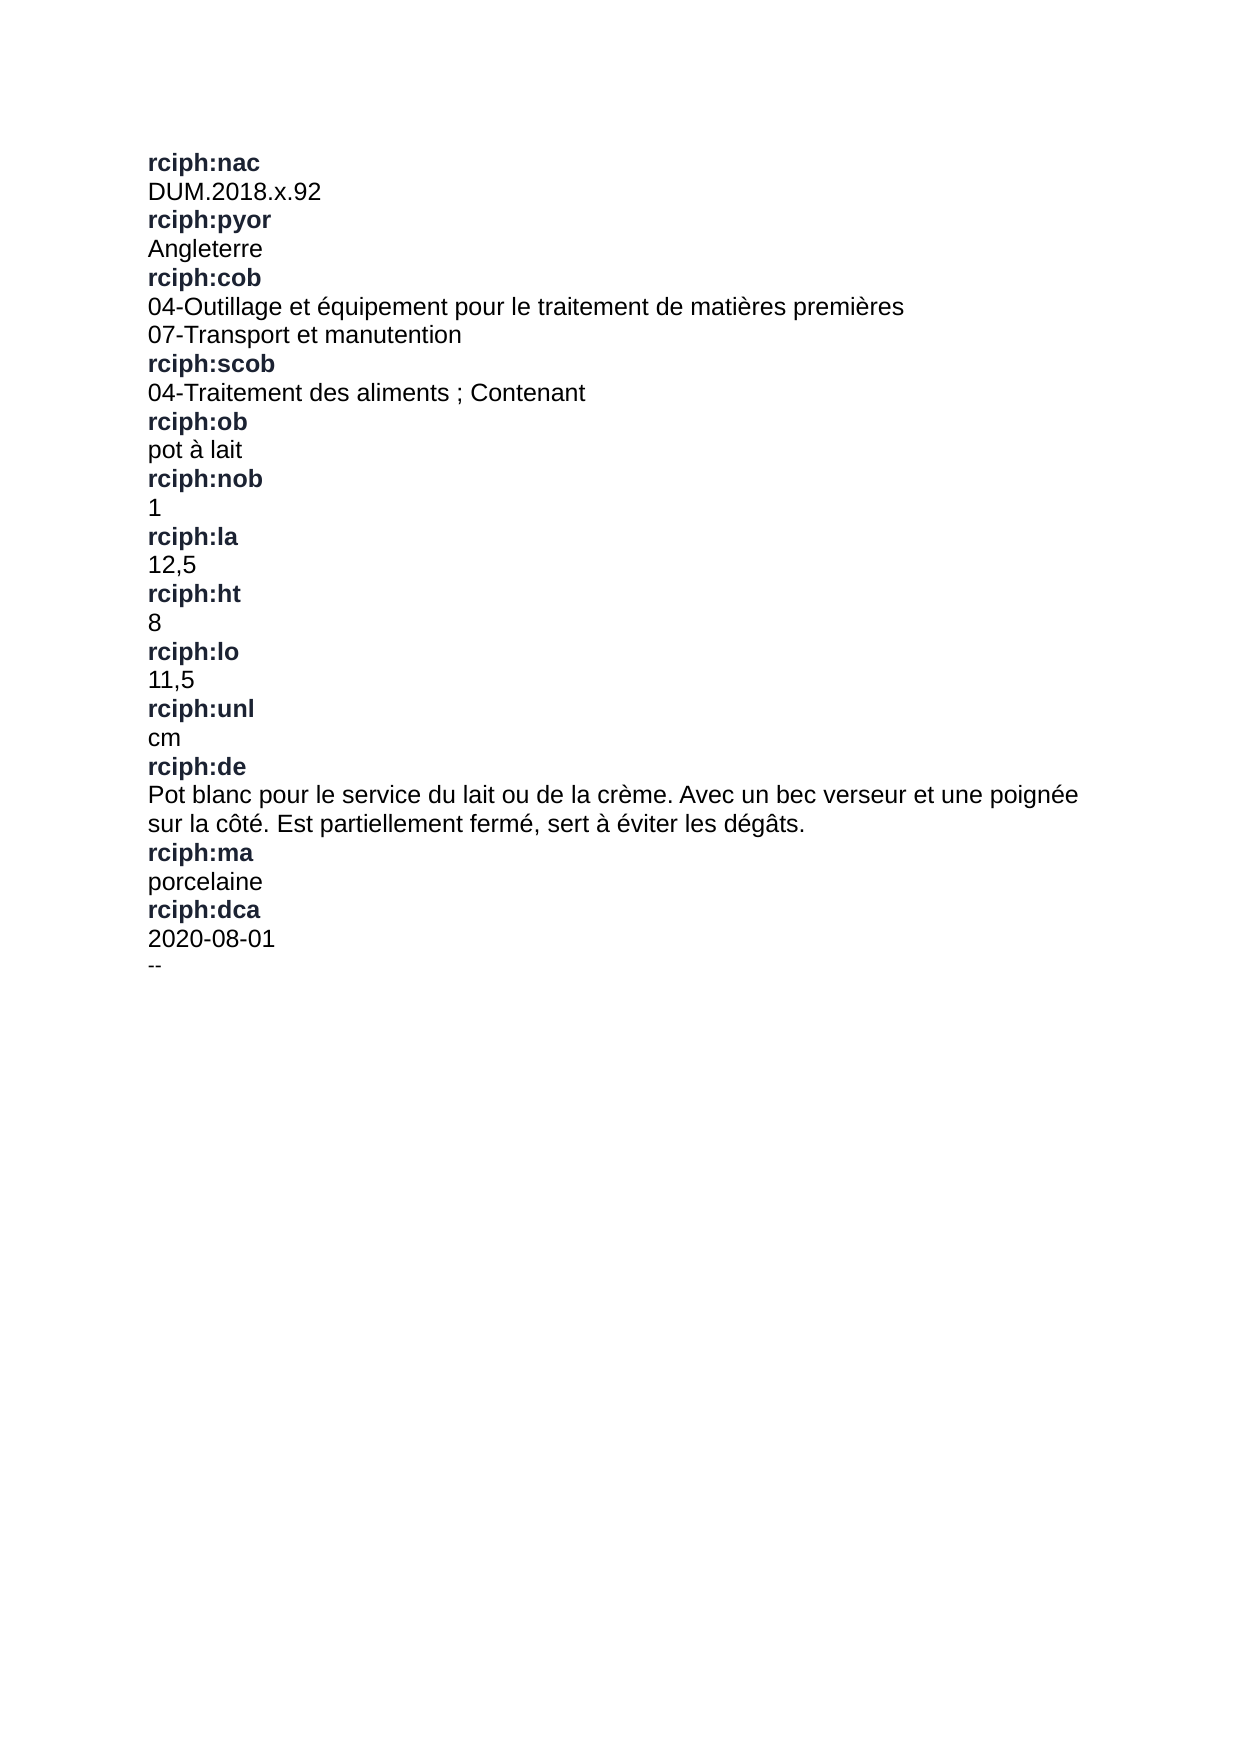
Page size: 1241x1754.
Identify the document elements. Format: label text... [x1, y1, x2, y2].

text rciph:cob [148, 263, 1092, 291]
text rciph:nac [148, 148, 1092, 176]
text pot à lait [148, 435, 1092, 464]
text -- [148, 953, 1092, 977]
text 11,5 [148, 665, 1092, 694]
text rciph:de [148, 751, 1092, 780]
text 1 [148, 493, 1092, 521]
text rciph:lo [148, 636, 1092, 665]
text rciph:unl [148, 694, 1092, 723]
text 12,5 [148, 550, 1092, 579]
text rciph:scob [148, 349, 1092, 378]
text rciph:ob [148, 406, 1092, 435]
text rciph:ht [148, 579, 1092, 608]
text 2020-08-01 [148, 924, 1092, 953]
text rciph:pyor [148, 205, 1092, 234]
text 07-Transport et manutention [148, 320, 1092, 349]
text 04-Traitement des aliments ; Contenant [148, 378, 1092, 406]
text Pot blanc pour le service du lait ou de la crème. Avec un bec verseur et une poignée sur la côté. Est partiellement fermé, sert à éviter les dégâts. [148, 780, 1092, 838]
text porcelaine [148, 866, 1092, 895]
text DUM.2018.x.92 [148, 176, 1092, 205]
text rciph:la [148, 521, 1092, 550]
text 8 [148, 608, 1092, 636]
text 04-Outillage et équipement pour le traitement de matières premières [148, 291, 1092, 320]
text rciph:nob [148, 464, 1092, 493]
text rciph:ma [148, 838, 1092, 866]
text cm [148, 723, 1092, 751]
text rciph:dca [148, 895, 1092, 924]
text Angleterre [148, 234, 1092, 263]
